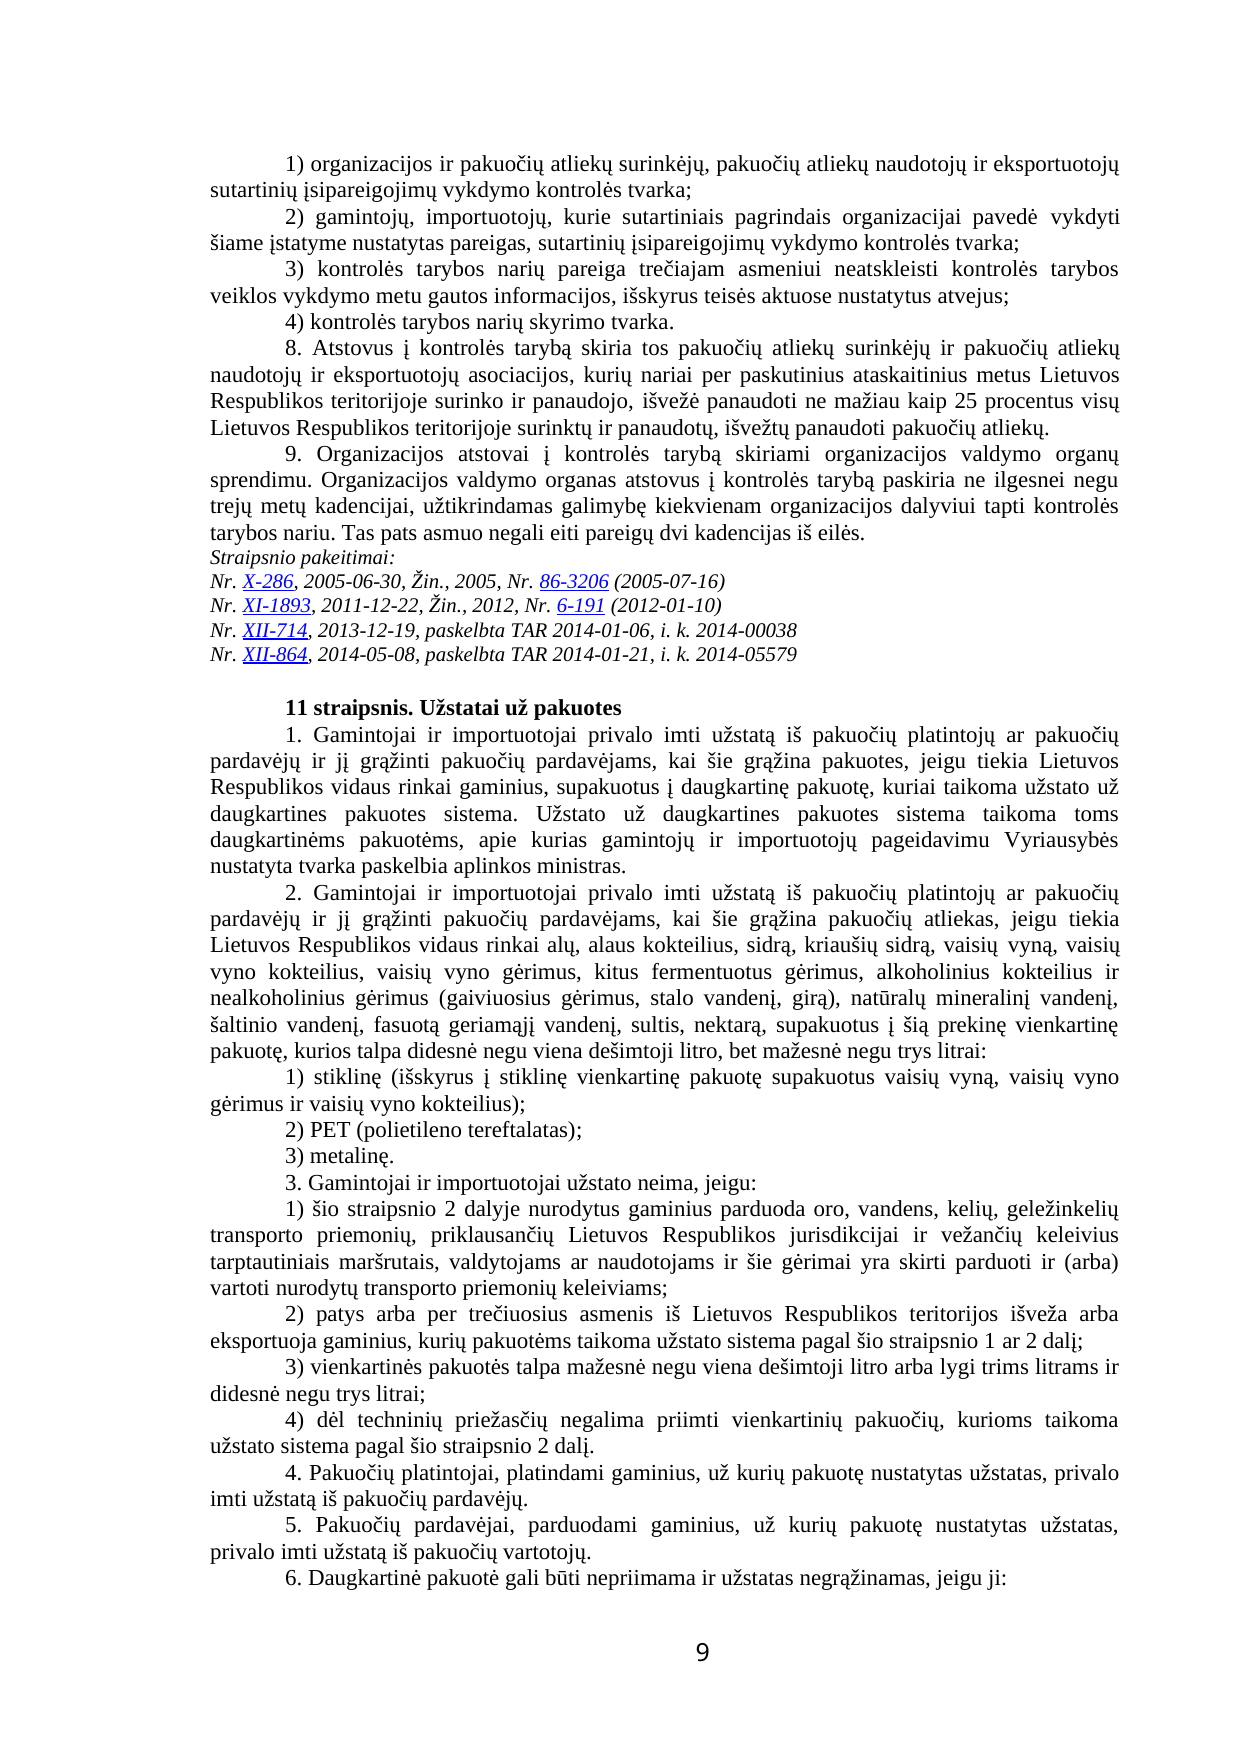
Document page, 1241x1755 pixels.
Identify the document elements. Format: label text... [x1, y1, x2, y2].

text Nr. XI-1893, 2011-12-22, Žin., 2012, Nr. 6-191 (2012-01-10) [210, 593, 1120, 617]
text 4) dėl techninių priežasčių negalima priimti vienkartinių pakuočių, kurioms taikoma užstato sistema pagal šio straipsnio 2 dalį. [210, 1406, 1120, 1459]
text 3) kontrolės tarybos narių pareiga trečiajam asmeniui neatskleisti kontrolės tarybos veiklos vykdymo metu gautos informacijos, išskyrus teisės aktuose nustatytus atvejus; [210, 255, 1120, 308]
text 2) patys arba per trečiuosius asmenis iš Lietuvos Respublikos teritorijos išveža arba eksportuoja gaminius, kurių pakuotėms taikoma užstato sistema pagal šio straipsnio 1 ar 2 dalį; [210, 1301, 1120, 1353]
text 3) vienkartinės pakuotės talpa mažesnė negu viena dešimtoji litro arba lygi trims litrams ir didesnė negu trys litrai; [210, 1353, 1120, 1406]
text Straipsnio pakeitimai: [210, 545, 1120, 569]
text 9. Organizacijos atstovai į kontrolės tarybą skiriami organizacijos valdymo organų sprendimu. Organizacijos valdymo organas atstovus į kontrolės tarybą paskiria ne ilgesnei negu trejų metų kadencijai, užtikrindamas galimybę kiekvienam organizacijos dalyviui tapti kontrolės tarybos nariu. Tas pats asmuo negali eiti pareigų dvi kadencijas iš eilės. [210, 440, 1120, 545]
text 1. Gamintojai ir importuotojai privalo imti užstatą iš pakuočių platintojų ar pakuočių pardavėjų ir jį grąžinti pakuočių pardavėjams, kai šie grąžina pakuotes, jeigu tiekia Lietuvos Respublikos vidaus rinkai gaminius, supakuotus į daugkartinę pakuotę, kuriai taikoma užstato už daugkartines pakuotes sistema. Užstato už daugkartines pakuotes sistema taikoma toms daugkartinėms pakuotėms, apie kurias gamintojų ir importuotojų pageidavimu Vyriausybės nustatyta tvarka paskelbia aplinkos ministras. [210, 721, 1120, 879]
text 5. Pakuočių pardavėjai, parduodami gaminius, už kurių pakuotę nustatytas užstatas, privalo imti užstatą iš pakuočių vartotojų. [210, 1511, 1120, 1564]
text Nr. X-286, 2005-06-30, Žin., 2005, Nr. 86-3206 (2005-07-16) [210, 569, 1120, 593]
text 11 straipsnis. Užstatai už pakuotes [210, 694, 1120, 721]
text 3) metalinę. [210, 1142, 1120, 1169]
text 2) PET (polietileno tereftalatas); [210, 1116, 1120, 1142]
text 1) organizacijos ir pakuočių atliekų surinkėjų, pakuočių atliekų naudotojų ir eksportuotojų sutartinių įsipareigojimų vykdymo kontrolės tvarka; [210, 150, 1120, 203]
text 3. Gamintojai ir importuotojai užstato neima, jeigu: [210, 1169, 1120, 1195]
text 2. Gamintojai ir importuotojai privalo imti užstatą iš pakuočių platintojų ar pakuočių pardavėjų ir jį grąžinti pakuočių pardavėjams, kai šie grąžina pakuočių atliekas, jeigu tiekia Lietuvos Respublikos vidaus rinkai alų, alaus kokteilius, sidrą, kriaušių sidrą, vaisių vyną, vaisių vyno kokteilius, vaisių vyno gėrimus, kitus fermentuotus gėrimus, alkoholinius kokteilius ir nealkoholinius gėrimus (gaiviuosius gėrimus, stalo vandenį, girą), natūralų mineralinį vandenį, šaltinio vandenį, fasuotą geriamąjį vandenį, sultis, nektarą, supakuotus į šią prekinę vienkartinę pakuotę, kurios talpa didesnė negu viena dešimtoji litro, bet mažesnė negu trys litrai: [210, 879, 1120, 1063]
text Nr. XII-714, 2013-12-19, paskelbta TAR 2014-01-06, i. k. 2014-00038 [210, 617, 1120, 642]
text 6. Daugkartinė pakuotė gali būti nepriimama ir užstatas negrąžinamas, jeigu ji: [210, 1564, 1120, 1590]
text 4. Pakuočių platintojai, platindami gaminius, už kurių pakuotę nustatytas užstatas, privalo imti užstatą iš pakuočių pardavėjų. [210, 1459, 1120, 1511]
text Nr. XII-864, 2014-05-08, paskelbta TAR 2014-01-21, i. k. 2014-05579 [210, 642, 1120, 666]
text 4) kontrolės tarybos narių skyrimo tvarka. [210, 308, 1120, 334]
text 8. Atstovus į kontrolės tarybą skiria tos pakuočių atliekų surinkėjų ir pakuočių atliekų naudotojų ir eksportuotojų asociacijos, kurių nariai per paskutinius ataskaitinius metus Lietuvos Respublikos teritorijoje surinko ir panaudojo, išvežė panaudoti ne mažiau kaip 25 procentus visų Lietuvos Respublikos teritorijoje surinktų ir panaudotų, išvežtų panaudoti pakuočių atliekų. [210, 334, 1120, 440]
text 2) gamintojų, importuotojų, kurie sutartiniais pagrindais organizacijai pavedė vykdyti šiame įstatyme nustatytas pareigas, sutartinių įsipareigojimų vykdymo kontrolės tvarka; [210, 203, 1120, 255]
text 1) stiklinę (išskyrus į stiklinę vienkartinę pakuotę supakuotus vaisių vyną, vaisių vyno gėrimus ir vaisių vyno kokteilius); [210, 1063, 1120, 1116]
text 1) šio straipsnio 2 dalyje nurodytus gaminius parduoda oro, vandens, kelių, geležinkelių transporto priemonių, priklausančių Lietuvos Respublikos jurisdikcijai ir vežančių keleivius tarptautiniais maršrutais, valdytojams ar naudotojams ir šie gėrimai yra skirti parduoti ir (arba) vartoti nurodytų transporto priemonių keleiviams; [210, 1195, 1120, 1301]
